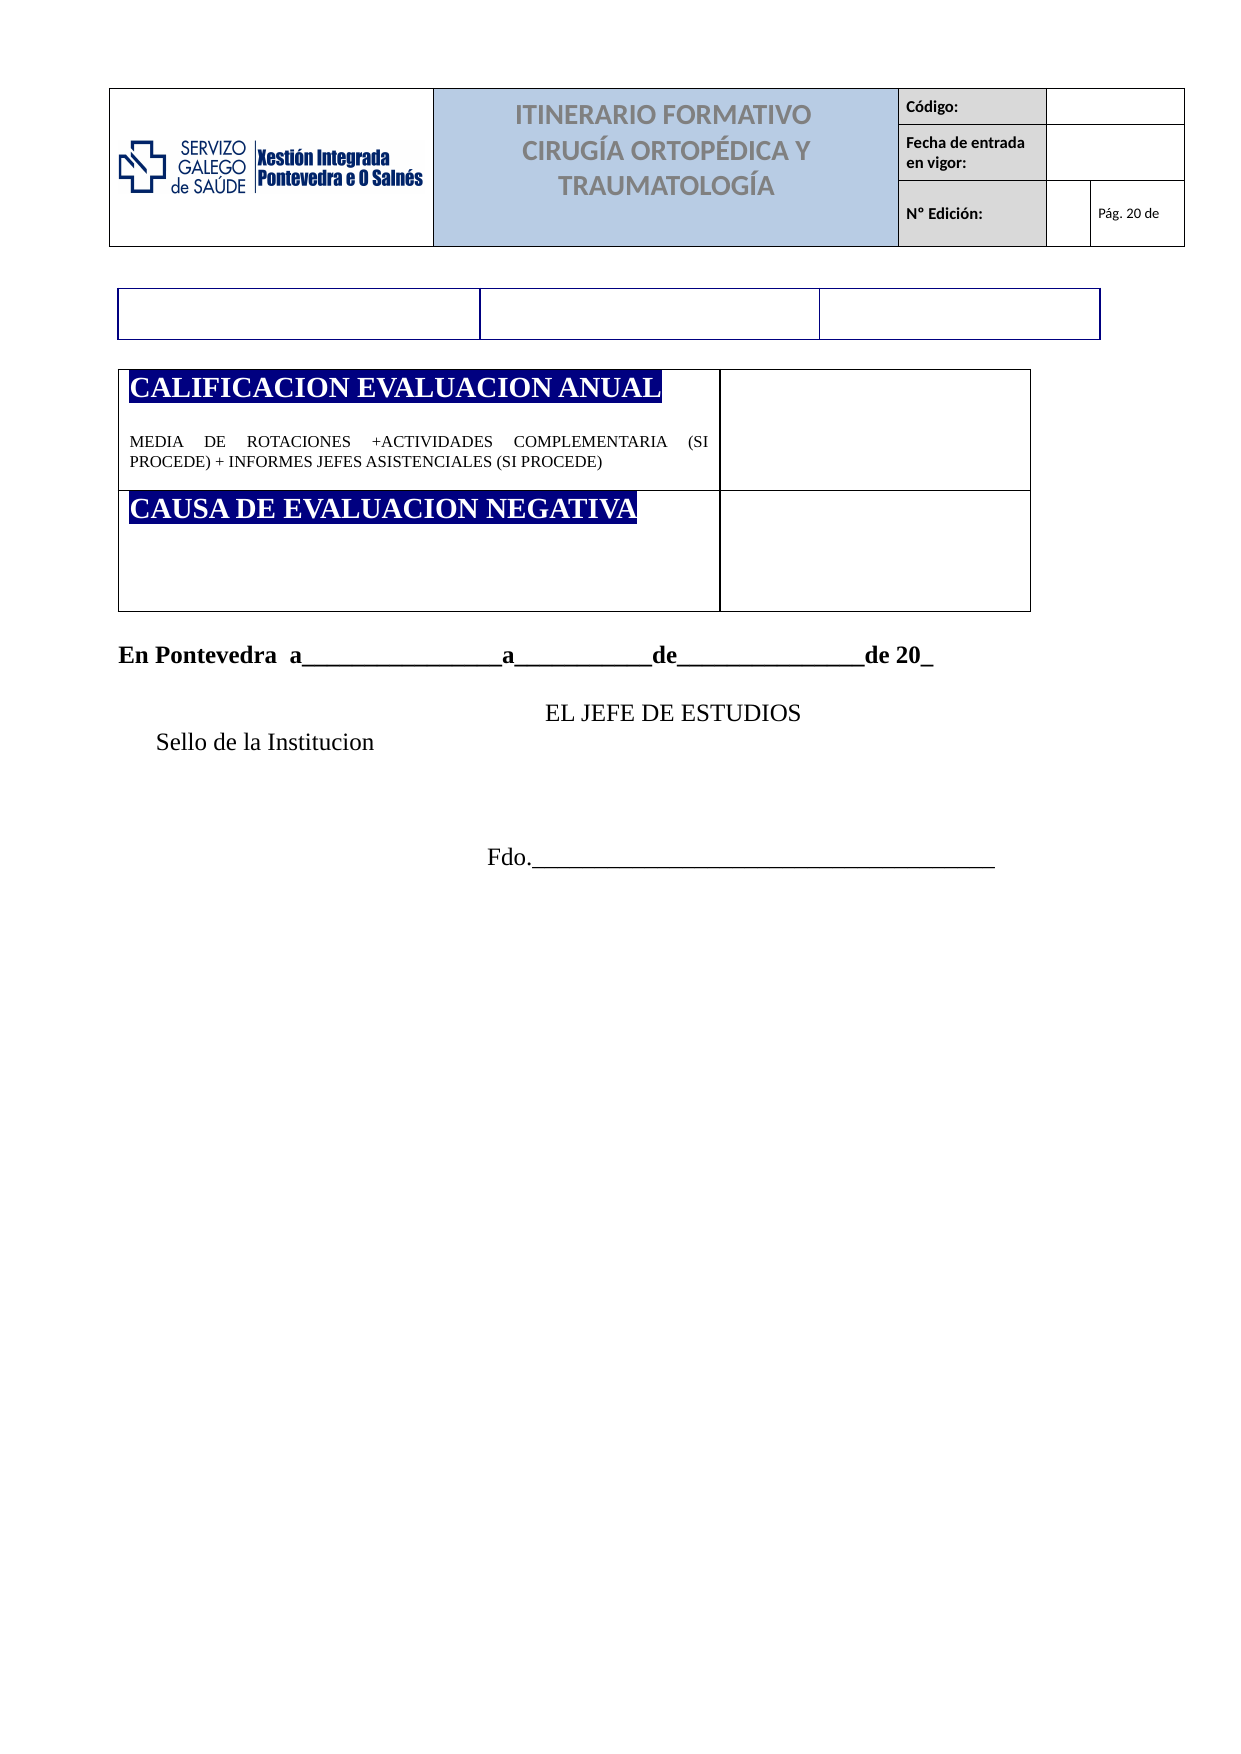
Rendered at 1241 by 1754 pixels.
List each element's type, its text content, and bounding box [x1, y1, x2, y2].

table_cell [119, 289, 479, 339]
text En Pontevedra a________________a___________de_______________de 20_ [118, 640, 1122, 669]
list Fdo._____________________________________ [414, 842, 1122, 870]
table_cell [721, 491, 1030, 611]
table_header [721, 370, 1030, 490]
text EL JEFE DE ESTUDIOS [156, 698, 1122, 727]
picture [118, 140, 425, 194]
table_cell [481, 289, 819, 339]
table_cell CAUSA DE EVALUACION NEGATIVA [119, 491, 719, 611]
table_header CALIFICACION EVALUACION ANUAL MEDIA DE ROTACIONES +ACTIVIDADES COMPLEMENTARIA (SI PROCEDE) + INFORMES JEFES ASISTENCIALES (SI PROCEDE) [119, 370, 719, 490]
text Sello de la Institucion [156, 727, 1122, 755]
table_cell [820, 289, 1099, 339]
text  [118, 899, 1122, 922]
